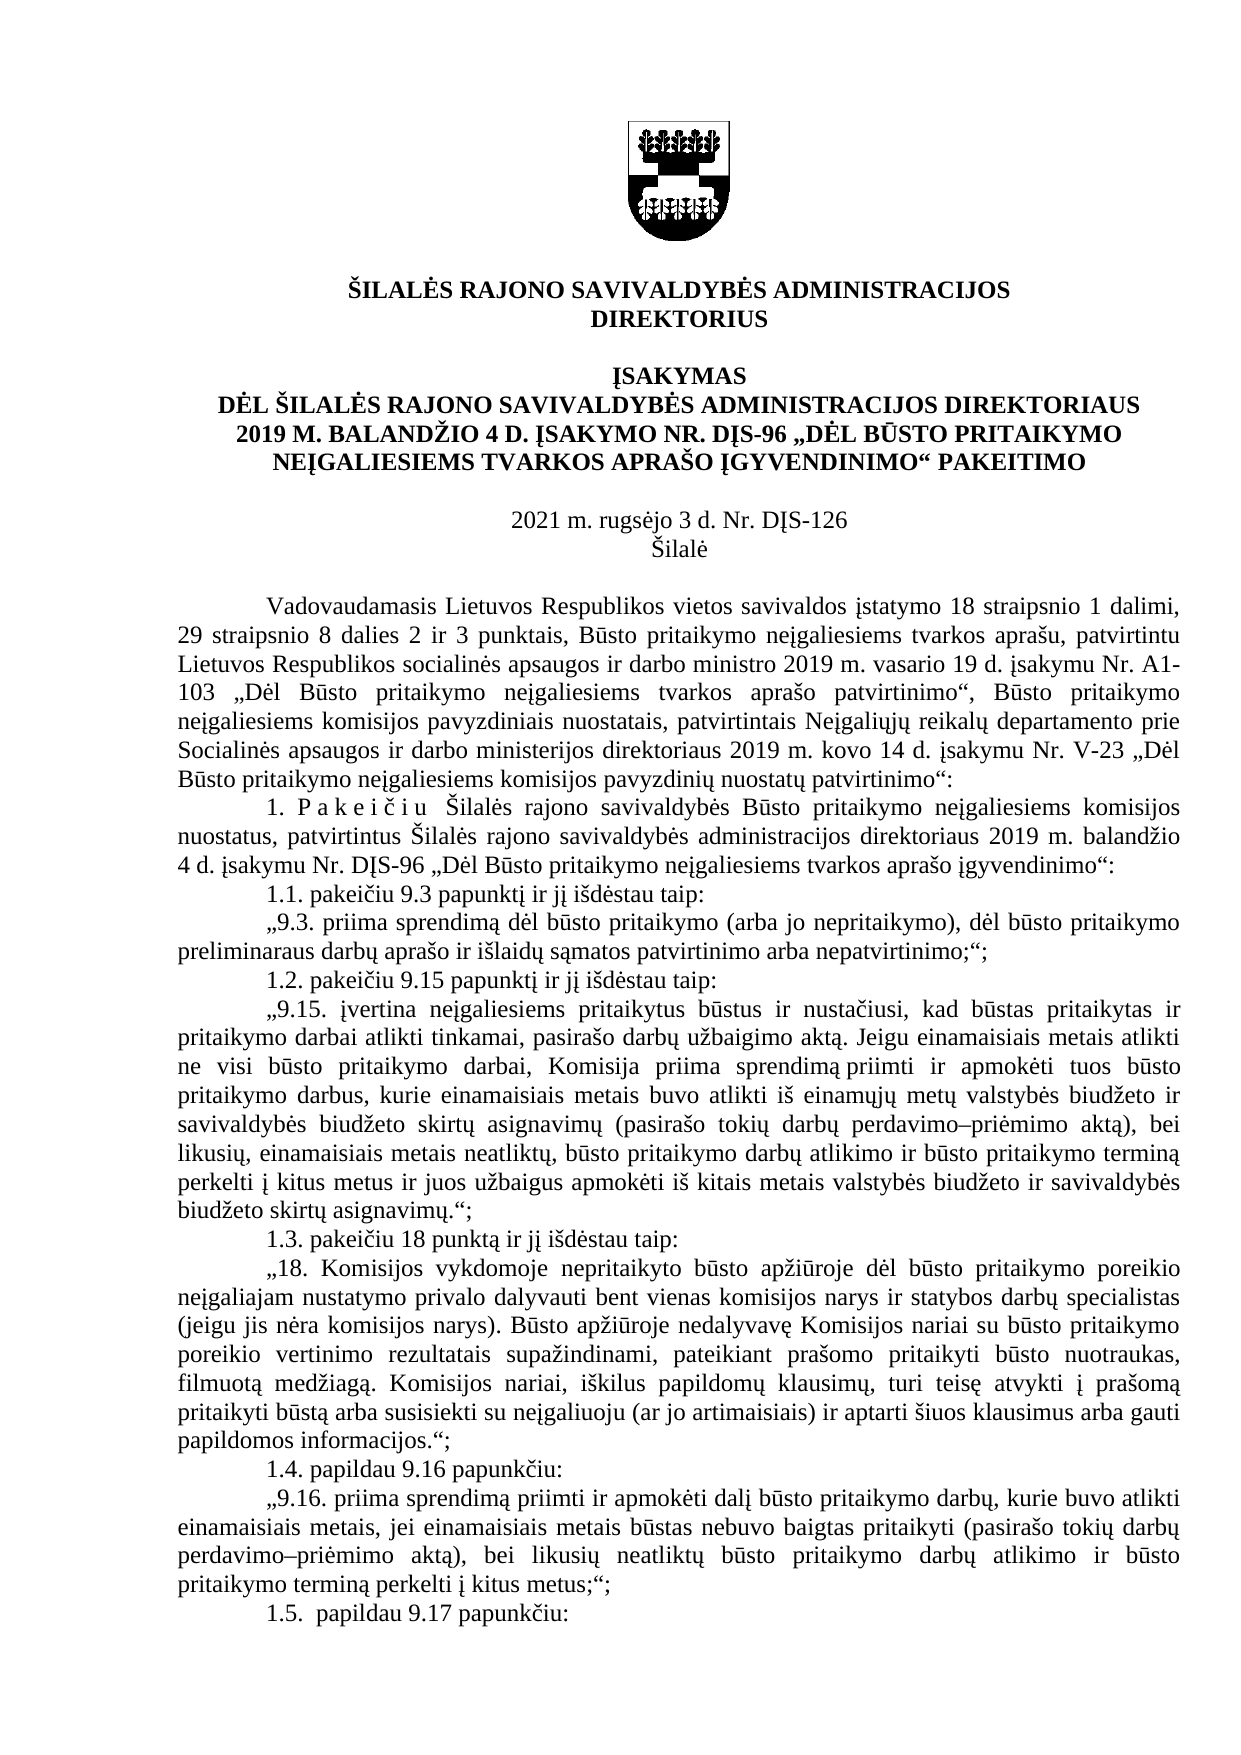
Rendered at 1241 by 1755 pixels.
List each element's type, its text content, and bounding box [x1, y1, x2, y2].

text „9.16. priima sprendimą priimti ir apmokėti dalį būsto pritaikymo darbų, kurie buvo atlikti einamaisiais metais, jei einamaisiais metais būstas nebuvo baigtas pritaikyti (pasirašo tokių darbų perdavimo–priėmimo aktą), bei likusių neatliktų būsto pritaikymo darbų atlikimo ir būsto pritaikymo terminą perkelti į kitus metus;“; [177, 1483, 1181, 1598]
text 2021 m. rugsėjo 3 d. Nr. DĮS-126 [177, 505, 1181, 534]
text ŠILALĖS RAJONO SAVIVALDYBĖS ADMINISTRACIJOS [177, 275, 1181, 304]
text Šilalė [177, 534, 1181, 562]
text DĖL šilalės rajono savivaldybės administracijos direktoriaus 2019 m. balandžio 4 d. įsakymo nr. dįs-96 „dėl BŪSTO PRITAIKYMO NEĮGALIESIEMS TVARKOS APRAŠO ĮGYVENDINIMO“ pakeitimo [177, 390, 1181, 476]
text ĮSAKYMAS [177, 361, 1181, 390]
text 1. Pakeičiu Šilalės rajono savivaldybės Būsto pritaikymo neįgaliesiems komisijos nuostatus, patvirtintus Šilalės rajono savivaldybės administracijos direktoriaus 2019 m. balandžio 4 d. įsakymu Nr. DĮS-96 „Dėl Būsto pritaikymo neįgaliesiems tvarkos aprašo įgyvendinimo“: [177, 792, 1181, 879]
text 1.1. pakeičiu 9.3 papunktį ir jį išdėstau taip: [177, 879, 1181, 907]
text 1.4. papildau 9.16 papunkčiu: [177, 1454, 1181, 1483]
text Vadovaudamasis Lietuvos Respublikos vietos savivaldos įstatymo 18 straipsnio 1 dalimi, 29 straipsnio 8 dalies 2 ir 3 punktais, Būsto pritaikymo neįgaliesiems tvarkos aprašu, patvirtintu Lietuvos Respublikos socialinės apsaugos ir darbo ministro 2019 m. vasario 19 d. įsakymu Nr. A1-103 „Dėl Būsto pritaikymo neįgaliesiems tvarkos aprašo patvirtinimo“, Būsto pritaikymo neįgaliesiems komisijos pavyzdiniais nuostatais, patvirtintais Neįgaliųjų reikalų departamento prie Socialinės apsaugos ir darbo ministerijos direktoriaus 2019 m. kovo 14 d. įsakymu Nr. V-23 „Dėl Būsto pritaikymo neįgaliesiems komisijos pavyzdinių nuostatų patvirtinimo“: [177, 591, 1181, 792]
text 1.2. pakeičiu 9.15 papunktį ir jį išdėstau taip: [177, 965, 1181, 994]
text „18. Komisijos vykdomoje nepritaikyto būsto apžiūroje dėl būsto pritaikymo poreikio neįgaliajam nustatymo privalo dalyvauti bent vienas komisijos narys ir statybos darbų specialistas (jeigu jis nėra komisijos narys). Būsto apžiūroje nedalyvavę Komisijos nariai su būsto pritaikymo poreikio vertinimo rezultatais supažindinami, pateikiant prašomo pritaikyti būsto nuotraukas, filmuotą medžiagą. Komisijos nariai, iškilus papildomų klausimų, turi teisę atvykti į prašomą pritaikyti būstą arba susisiekti su neįgaliuoju (ar jo artimaisiais) ir aptarti šiuos klausimus arba gauti papildomos informacijos.“; [177, 1253, 1181, 1454]
text „9.15. įvertina neįgaliesiems pritaikytus būstus ir nustačiusi, kad būstas pritaikytas ir pritaikymo darbai atlikti tinkamai, pasirašo darbų užbaigimo aktą. Jeigu einamaisiais metais atlikti ne visi būsto pritaikymo darbai, Komisija priima sprendimą priimti ir apmokėti tuos būsto pritaikymo darbus, kurie einamaisiais metais buvo atlikti iš einamųjų metų valstybės biudžeto ir savivaldybės biudžeto skirtų asignavimų (pasirašo tokių darbų perdavimo–priėmimo aktą), bei likusių, einamaisiais metais neatliktų, būsto pritaikymo darbų atlikimo ir būsto pritaikymo terminą perkelti į kitus metus ir juos užbaigus apmokėti iš kitais metais valstybės biudžeto ir savivaldybės biudžeto skirtų asignavimų.“; [177, 994, 1181, 1224]
text DIREKTORIUS [177, 304, 1181, 332]
text „9.3. priima sprendimą dėl būsto pritaikymo (arba jo nepritaikymo), dėl būsto pritaikymo preliminaraus darbų aprašo ir išlaidų sąmatos patvirtinimo arba nepatvirtinimo;“; [177, 907, 1181, 965]
text 1.5. papildau 9.17 papunkčiu: [177, 1598, 1181, 1627]
text 1.3. pakeičiu 18 punktą ir jį išdėstau taip: [177, 1224, 1181, 1253]
